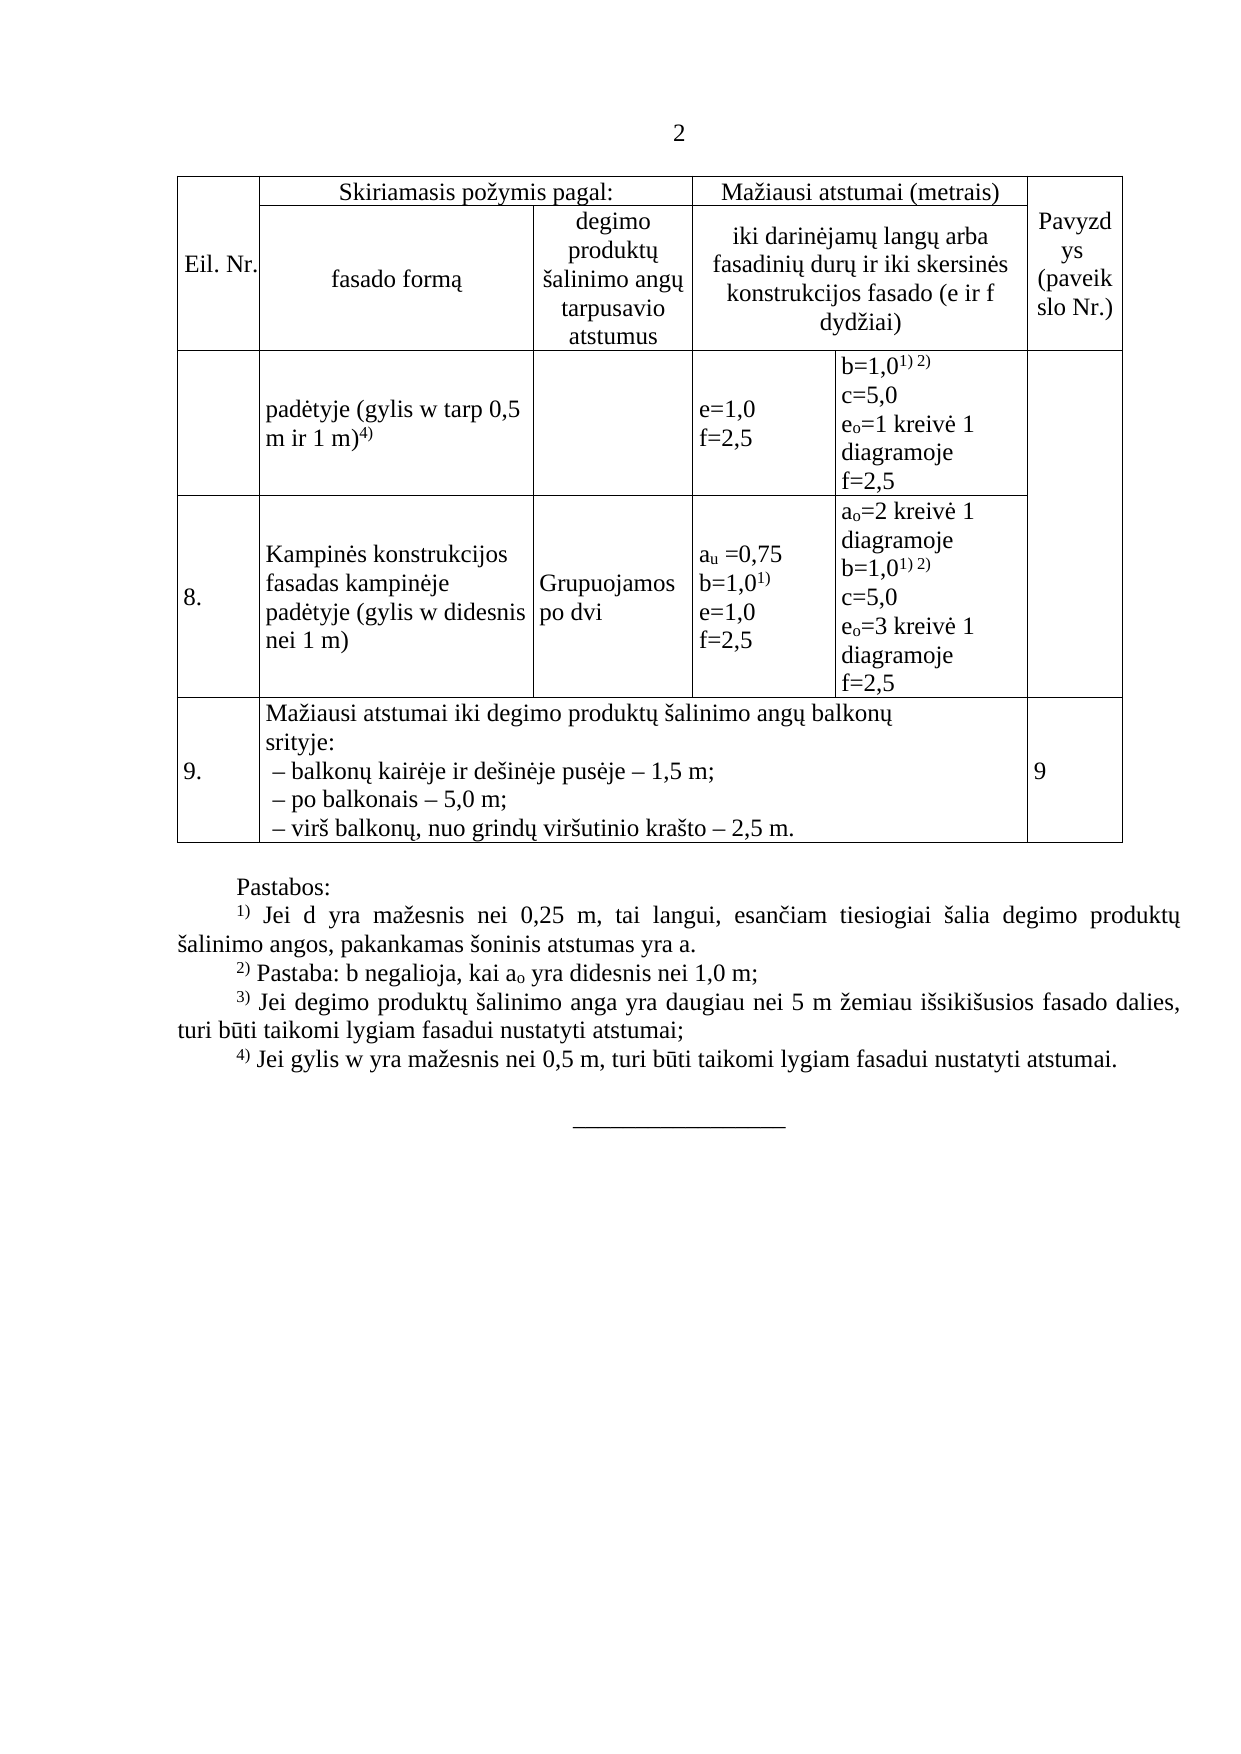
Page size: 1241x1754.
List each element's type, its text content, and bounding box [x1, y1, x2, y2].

table_cell fasado formą [260, 206, 533, 350]
table_header Pavyzdys (paveikslo Nr.) [1028, 177, 1122, 350]
table_cell 9 [1028, 698, 1122, 842]
table_cell degimo produktų šalinimo angų tarpusavio atstumus [534, 206, 692, 350]
table_cell [953, 698, 991, 842]
table_header Skiriamasis požymis pagal: [260, 177, 692, 205]
table_cell [178, 351, 259, 495]
table_cell padėtyje (gylis w tarp 0,5 m ir 1 m)4) [260, 351, 533, 495]
table_cell [991, 698, 1027, 842]
table_cell [1028, 351, 1122, 697]
table_cell Mažiausi atstumai iki degimo produktų šalinimo angų balkonų srityje: – balkonų kairėje ir dešinėje pusėje – 1,5 m; – po balkonais – 5,0 m; – virš balkonų, nuo grindų viršutinio krašto – 2,5 m. [260, 698, 916, 842]
table_cell 8. [178, 496, 259, 697]
table_cell Grupuojamos po dvi [534, 496, 692, 697]
table_cell b=1,01) 2) c=5,0 eo=1 kreivė 1 diagramoje f=2,5 [836, 351, 1027, 495]
text 1) Jei d yra mažesnis nei 0,25 m, tai langui, esančiam tiesiogiai šalia degimo produktų šalinimo angos, pakankamas šoninis atstumas yra a. [177, 901, 1181, 958]
table_cell e=1,0 f=2,5 [693, 351, 835, 495]
table_cell 9. [178, 698, 259, 842]
text 2) Pastaba: b negalioja, kai ao yra didesnis nei 1,0 m; [177, 958, 1181, 987]
text _________________ [177, 1102, 1181, 1131]
table_header Eil. Nr. [178, 177, 259, 350]
text Pastabos: [177, 872, 1181, 901]
table_cell iki darinėjamų langų arba fasadinių durų ir iki skersinės konstrukcijos fasado (e ir f dydžiai) [693, 206, 1027, 350]
text 4) Jei gylis w yra mažesnis nei 0,5 m, turi būti taikomi lygiam fasadui nustatyti atstumai. [177, 1044, 1181, 1073]
table_cell au =0,75 b=1,01) e=1,0 f=2,5 [693, 496, 835, 697]
table_cell Kampinės konstrukcijos fasadas kampinėje padėtyje (gylis w didesnis nei 1 m) [260, 496, 533, 697]
table_cell [916, 698, 953, 842]
table_cell ao=2 kreivė 1 diagramoje b=1,01) 2) c=5,0 eo=3 kreivė 1 diagramoje f=2,5 [836, 496, 1027, 697]
text 3) Jei degimo produktų šalinimo anga yra daugiau nei 5 m žemiau išsikišusios fasado dalies, turi būti taikomi lygiam fasadui nustatyti atstumai; [177, 987, 1181, 1044]
table_header Mažiausi atstumai (metrais) [693, 177, 1027, 205]
table_cell [534, 351, 692, 495]
